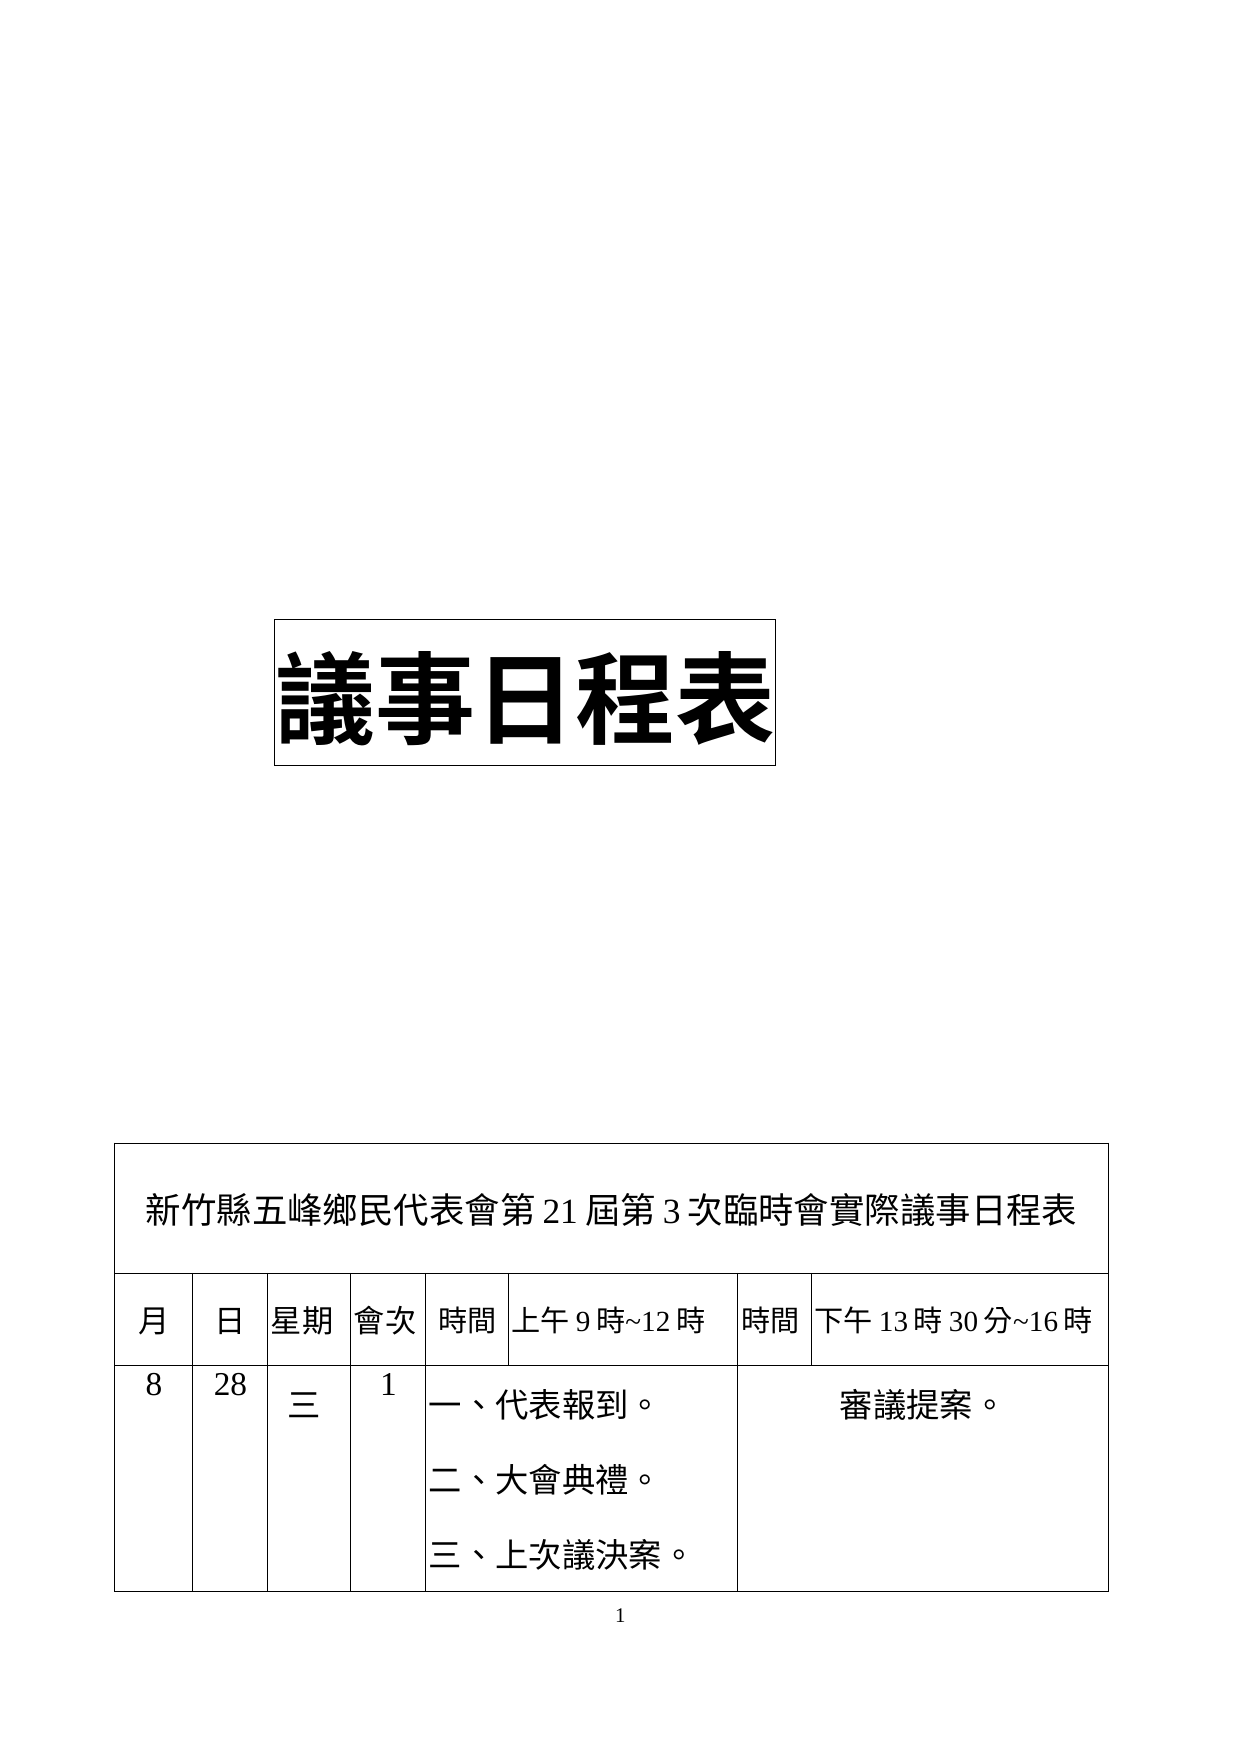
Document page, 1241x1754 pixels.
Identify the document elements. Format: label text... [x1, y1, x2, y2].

table_cell 下午13時30分~16時 [812, 1274, 1108, 1364]
table_cell 時間 [426, 1274, 508, 1364]
table_cell 審議提案。 [738, 1366, 1108, 1591]
table_cell 會次 [351, 1274, 425, 1364]
text 議事日程表 [118, 617, 1122, 767]
table_cell 時間 [738, 1274, 811, 1364]
table_cell 日 [193, 1274, 267, 1364]
table_cell 三 [268, 1366, 350, 1591]
table_header 新竹縣五峰鄉民代表會第21屆第3次臨時會實際議事日程表 [115, 1144, 1108, 1273]
table_cell 星期 [268, 1274, 350, 1364]
table_cell 一、代表報到。 二、大會典禮。 三、上次議決案。 [426, 1366, 737, 1591]
table_cell 上午9時~12時 [509, 1274, 737, 1364]
table_cell 1 [351, 1366, 425, 1591]
table_cell 月 [115, 1274, 192, 1364]
table_cell 28 [193, 1366, 267, 1591]
table_cell 8 [115, 1366, 192, 1591]
